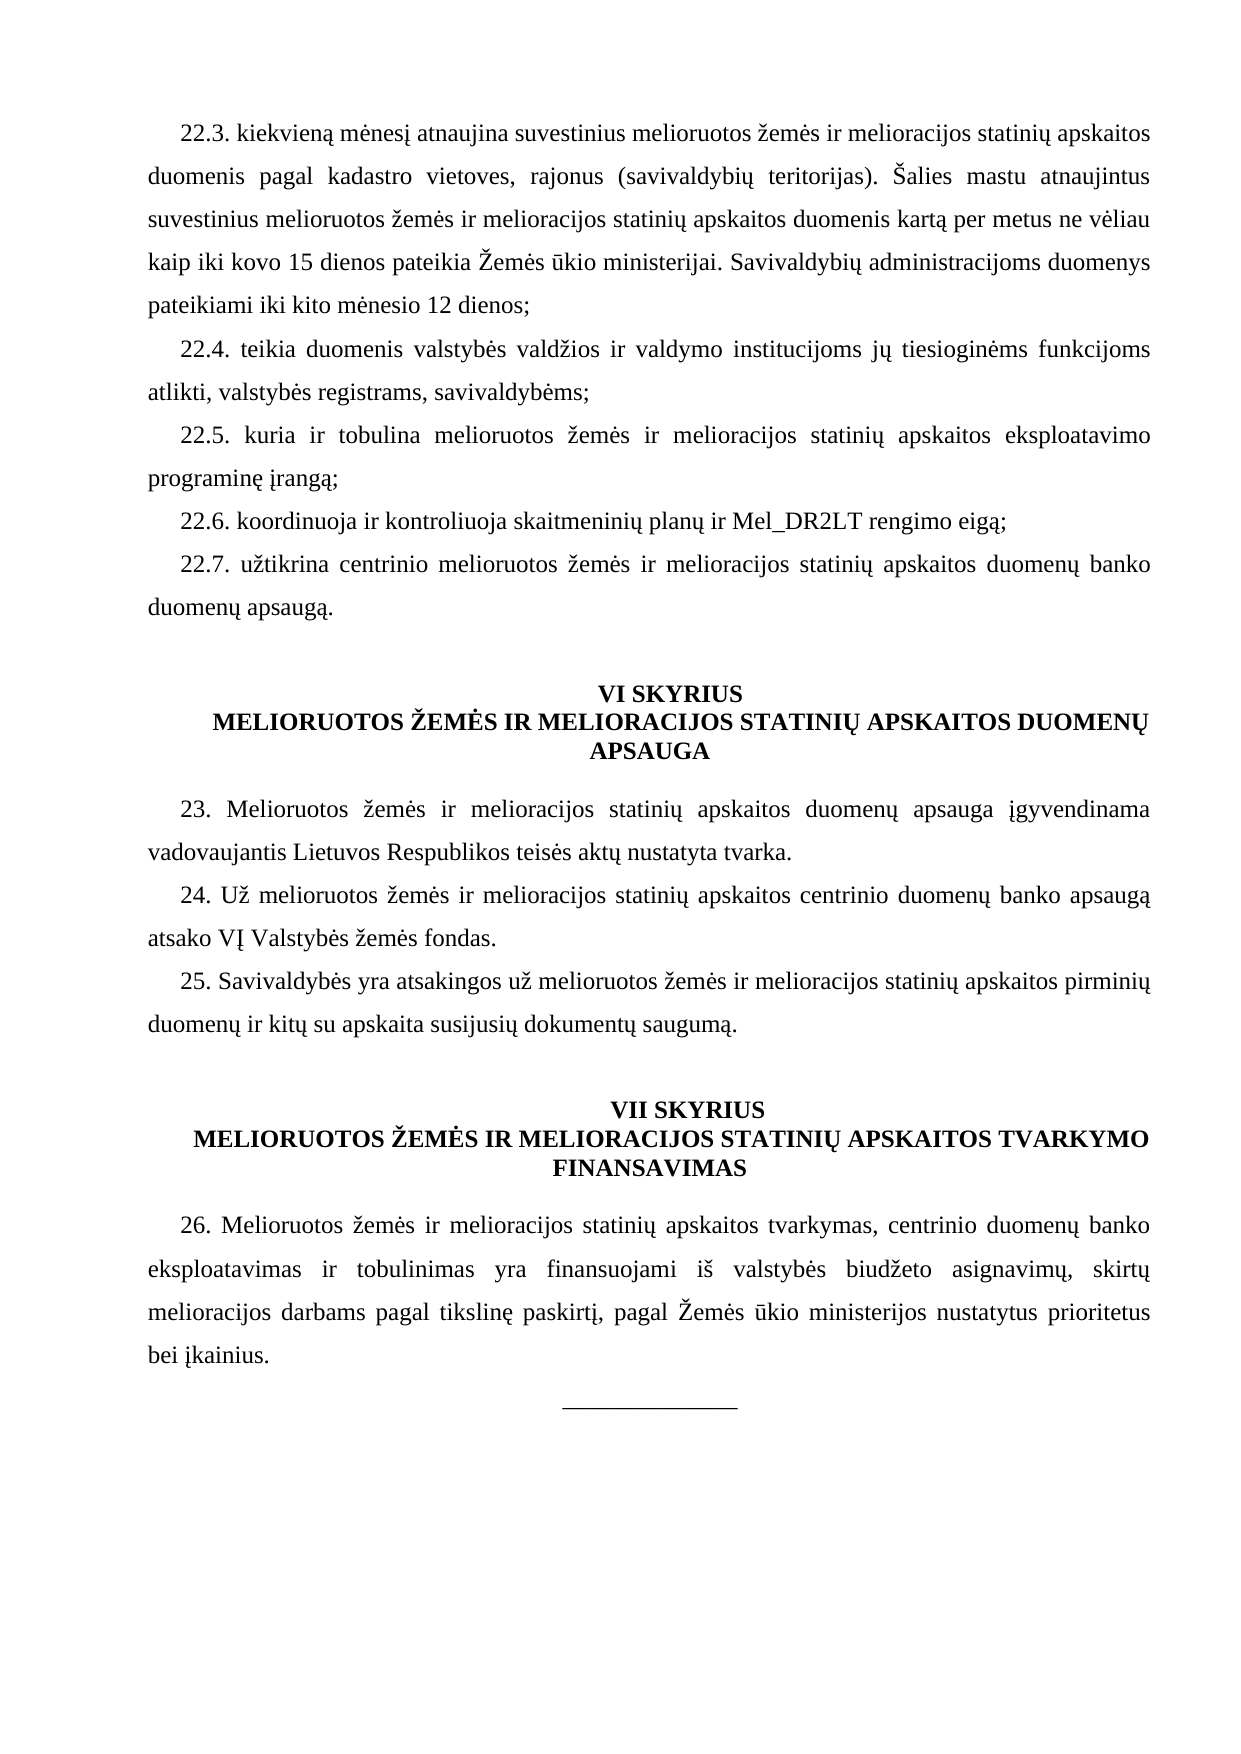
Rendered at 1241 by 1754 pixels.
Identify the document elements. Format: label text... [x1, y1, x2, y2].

text 23. Melioruotos žemės ir melioracijos statinių apskaitos duomenų apsauga įgyvendinama vadovaujantis Lietuvos Respublikos teisės aktų nustatyta tvarka. [148, 794, 1152, 866]
text 25. Savivaldybės yra atsakingos už melioruotos žemės ir melioracijos statinių apskaitos pirminių duomenų ir kitų su apskaita susijusių dokumentų saugumą. [148, 966, 1152, 1038]
text 22.7. užtikrina centrinio melioruotos žemės ir melioracijos statinių apskaitos duomenų banko duomenų apsaugą. [148, 549, 1152, 621]
text 24. Už melioruotos žemės ir melioracijos statinių apskaitos centrinio duomenų banko apsaugą atsako VĮ Valstybės žemės fondas. [148, 880, 1152, 952]
text ______________ [148, 1383, 1152, 1412]
text 22.4. teikia duomenis valstybės valdžios ir valdymo institucijoms jų tiesioginėms funkcijoms atlikti, valstybės registrams, savivaldybėms; [148, 334, 1152, 406]
text 22.6. koordinuoja ir kontroliuoja skaitmeninių planų ir Mel_DR2LT rengimo eigą; [148, 506, 1152, 535]
text 26. Melioruotos žemės ir melioracijos statinių apskaitos tvarkymas, centrinio duomenų banko eksploatavimas ir tobulinimas yra finansuojami iš valstybės biudžeto asignavimų, skirtų melioracijos darbams pagal tikslinę paskirtį, pagal Žemės ūkio ministerijos nustatytus prioritetus bei įkainius. [148, 1211, 1152, 1369]
text 22.5. kuria ir tobulina melioruotos žemės ir melioracijos statinių apskaitos eksploatavimo programinę įrangą; [148, 420, 1152, 492]
text MELIORUOTOS ŽEMĖS IR MELIORACIJOS STATINIŲ APSKAITOS TVARKYMO FINANSAVIMAS [148, 1124, 1152, 1182]
text VII SKYRIUS [148, 1096, 1152, 1124]
text MELIORUOTOS ŽEMĖS IR MELIORACIJOS STATINIŲ APSKAITOS DUOMENŲ APSAUGA [148, 707, 1152, 765]
text 22.3. kiekvieną mėnesį atnaujina suvestinius melioruotos žemės ir melioracijos statinių apskaitos duomenis pagal kadastro vietoves, rajonus (savivaldybių teritorijas). Šalies mastu atnaujintus suvestinius melioruotos žemės ir melioracijos statinių apskaitos duomenis kartą per metus ne vėliau kaip iki kovo 15 dienos pateikia Žemės ūkio ministerijai. Savivaldybių administracijoms duomenys pateikiami iki kito mėnesio 12 dienos; [148, 118, 1152, 319]
text VI SKYRIUS [148, 679, 1152, 707]
